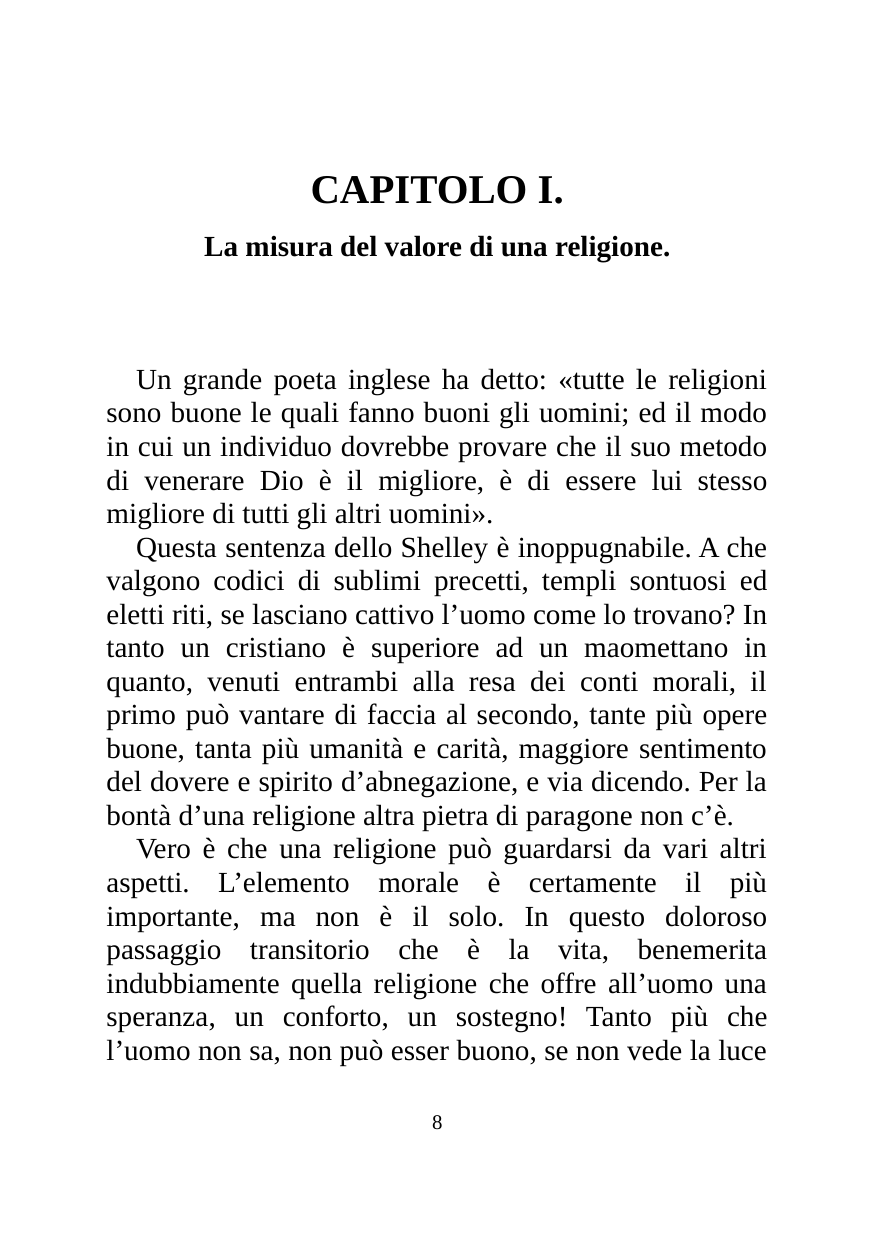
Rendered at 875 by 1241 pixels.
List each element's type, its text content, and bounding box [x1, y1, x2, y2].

subtitle CAPITOLO I. La misura del valore di una religione. [106, 165, 768, 263]
text Vero è che una religione può guardarsi da vari altri aspetti. L’elemento morale è certamente il più importante, ma non è il solo. In questo doloroso passaggio transitorio che è la vita, benemerita indubbiamente quella religione che offre all’uomo una speranza, un conforto, un sostegno! Tanto più che l’uomo non sa, non può esser buono, se non vede la luce [106, 832, 768, 1066]
text Questa sentenza dello Shelley è inoppugnabile. A che valgono codici di sublimi precetti, templi sontuosi ed eletti riti, se lasciano cattivo l’uomo come lo trovano? In tanto un cristiano è superiore ad un maomettano in quanto, venuti entrambi alla resa dei conti morali, il primo può vantare di faccia al secondo, tante più opere buone, tanta più umanità e carità, maggiore sentimento del dovere e spirito d’abnegazione, e via dicendo. Per la bontà d’una religione altra pietra di paragone non c’è. [106, 530, 768, 832]
text Un grande poeta inglese ha detto: «tutte le religioni sono buone le quali fanno buoni gli uomini; ed il modo in cui un individuo dovrebbe provare che il suo metodo di venerare Dio è il migliore, è di essere lui stesso migliore di tutti gli altri uomini». [106, 362, 768, 530]
